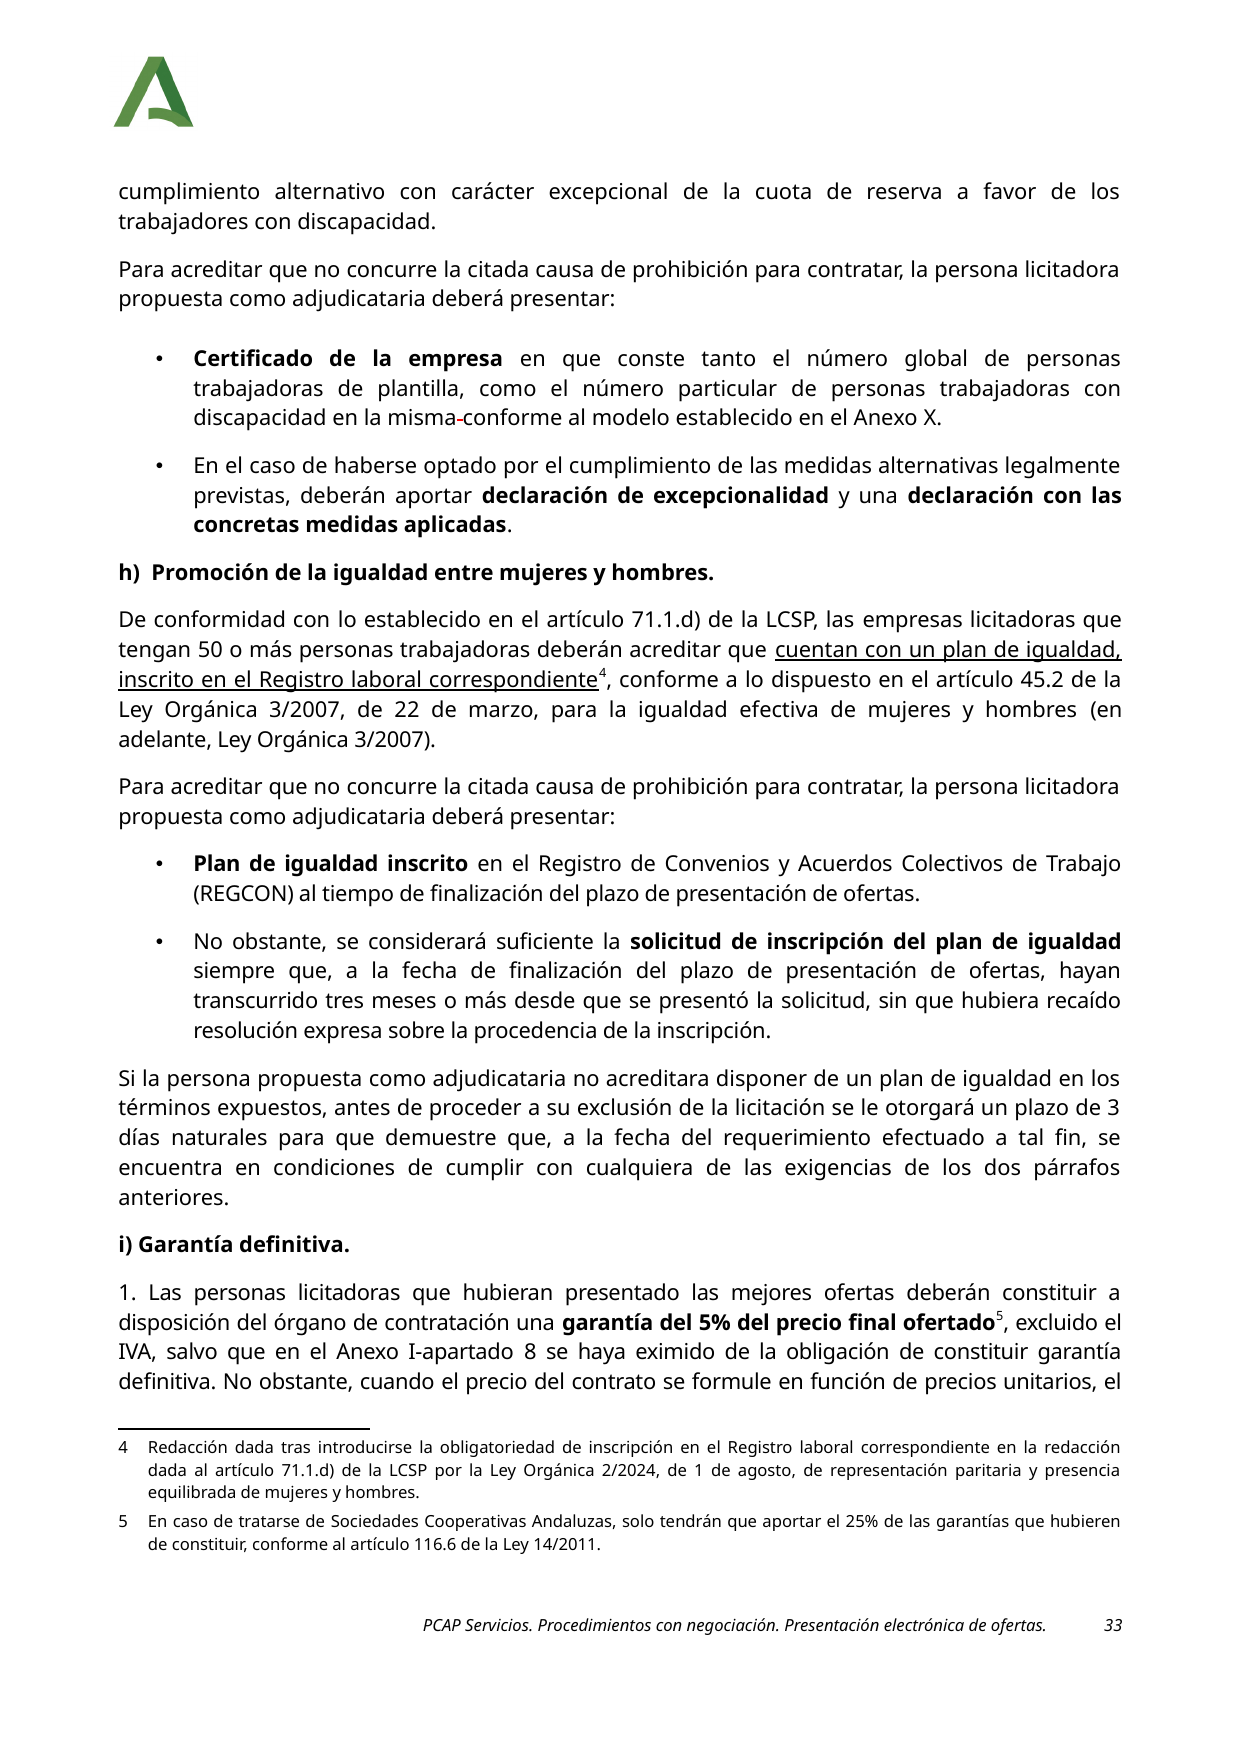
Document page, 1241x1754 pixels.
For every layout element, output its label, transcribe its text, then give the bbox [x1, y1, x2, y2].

text i) Garantía definitiva. [118, 1229, 1122, 1259]
list Plan de igualdad inscrito en el Registro de Convenios y Acuerdos Colectivos de Trabajo (REGCON) al tiempo de finalización del plazo de presentación de ofertas. [156, 848, 1122, 908]
text En caso de tratarse de Sociedades Cooperativas Andaluzas, solo tendrán que aportar el 25% de las garantías que hubieren de constituir, conforme al artículo 116.6 de la Ley 14/2011. [118, 1509, 1122, 1555]
text Si la persona propuesta como adjudicataria no acreditara disponer de un plan de igualdad en los términos expuestos, antes de proceder a su exclusión de la licitación se le otorgará un plazo de 3 días naturales para que demuestre que, a la fecha del requerimiento efectuado a tal fin, se encuentra en condiciones de cumplir con cualquiera de las exigencias de los dos párrafos anteriores. [118, 1062, 1122, 1211]
list Para acreditar que no concurre la citada causa de prohibición para contratar, la persona licitadora propuesta como adjudicataria deberá presentar: [83, 254, 1122, 313]
text De conformidad con lo establecido en el artículo 71.1.d) de la LCSP, las empresas licitadoras que tengan 50 o más personas trabajadoras deberán acreditar que cuentan con un plan de igualdad, inscrito en el Registro laboral correspondiente, conforme a lo dispuesto en el artículo 45.2 de la Ley Orgánica 3/2007, de 22 de marzo, para la igualdad efectiva de mujeres y hombres (en adelante, Ley Orgánica 3/2007). [118, 604, 1122, 753]
picture [109, 52, 198, 131]
text Para acreditar que no concurre la citada causa de prohibición para contratar, la persona licitadora propuesta como adjudicataria deberá presentar: [118, 771, 1122, 831]
text 1. Las personas licitadoras que hubieran presentado las mejores ofertas deberán constituir a disposición del órgano de contratación una garantía del 5% del precio final ofertado, excluido el IVA, salvo que en el Anexo I-apartado 8 se haya eximido de la obligación de constituir garantía definitiva. No obstante, cuando el precio del contrato se formule en función de precios unitarios, el [118, 1277, 1122, 1396]
list Certificado de la empresa en que conste tanto el número global de personas trabajadoras de plantilla, como el número particular de personas trabajadoras con discapacidad en la misma conforme al modelo establecido en el Anexo X. [156, 343, 1122, 432]
list En el caso de haberse optado por el cumplimiento de las medidas alternativas legalmente previstas, deberán aportar declaración de excepcionalidad y una declaración con las concretas medidas aplicadas. [156, 450, 1122, 539]
text h) Promoción de la igualdad entre mujeres y hombres. [118, 557, 1122, 587]
text Redacción dada tras introducirse la obligatoriedad de inscripción en el Registro laboral correspondiente en la redacción dada al artículo 71.1.d) de la LCSP por la Ley Orgánica 2/2024, de 1 de agosto, de representación paritaria y presencia equilibrada de mujeres y hombres. [118, 1436, 1122, 1504]
list No obstante, se considerará suficiente la solicitud de inscripción del plan de igualdad siempre que, a la fecha de finalización del plazo de presentación de ofertas, hayan transcurrido tres meses o más desde que se presentó la solicitud, sin que hubiera recaído resolución expresa sobre la procedencia de la inscripción. [156, 926, 1122, 1045]
text cumplimiento alternativo con carácter excepcional de la cuota de reserva a favor de los trabajadores con discapacidad. [118, 176, 1122, 236]
